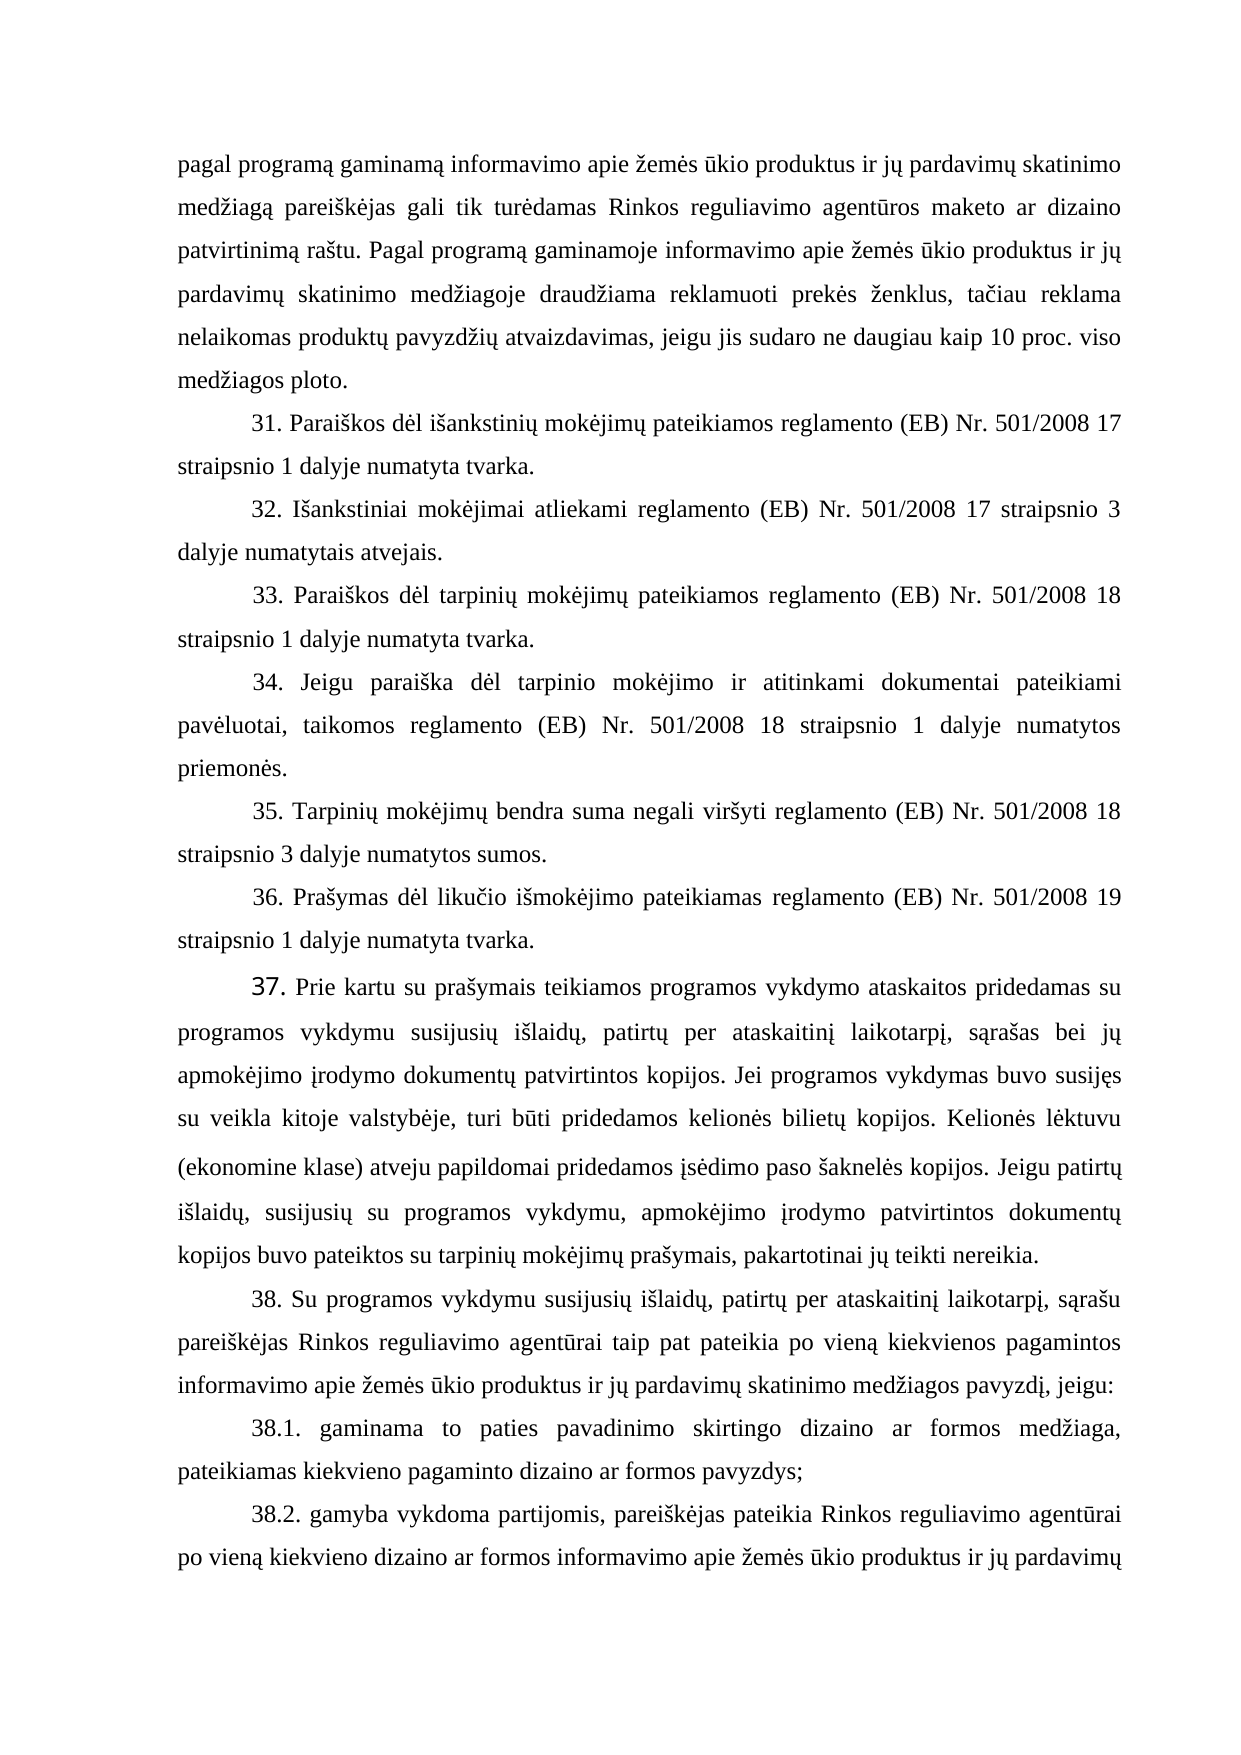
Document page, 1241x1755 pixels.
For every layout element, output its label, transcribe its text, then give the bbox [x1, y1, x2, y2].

text 36. Prašymas dėl likučio išmokėjimo pateikiamas reglamento (EB) Nr. 501/2008 19 straipsnio 1 dalyje numatyta tvarka. [177, 882, 1122, 954]
text pagal programą gaminamą informavimo apie žemės ūkio produktus ir jų pardavimų skatinimo medžiagą pareiškėjas gali tik turėdamas Rinkos reguliavimo agentūros maketo ar dizaino patvirtinimą raštu. Pagal programą gaminamoje informavimo apie žemės ūkio produktus ir jų pardavimų skatinimo medžiagoje draudžiama reklamuoti prekės ženklus, tačiau reklama nelaikomas produktų pavyzdžių atvaizdavimas, jeigu jis sudaro ne daugiau kaip 10 proc. viso medžiagos ploto. [177, 149, 1122, 394]
text 35. Tarpinių mokėjimų bendra suma negali viršyti reglamento (EB) Nr. 501/2008 18 straipsnio 3 dalyje numatytos sumos. [177, 796, 1122, 868]
text 33. Paraiškos dėl tarpinių mokėjimų pateikiamos reglamento (EB) Nr. 501/2008 18 straipsnio 1 dalyje numatyta tvarka. [177, 581, 1122, 652]
text 38.2. gamyba vykdoma partijomis, pareiškėjas pateikia Rinkos reguliavimo agentūrai po vieną kiekvieno dizaino ar formos informavimo apie žemės ūkio produktus ir jų pardavimų [177, 1499, 1122, 1571]
text 38.1. gaminama to paties pavadinimo skirtingo dizaino ar formos medžiaga, pateikiamas kiekvieno pagaminto dizaino ar formos pavyzdys; [177, 1413, 1122, 1485]
text 32. Išankstiniai mokėjimai atliekami reglamento (EB) Nr. 501/2008 17 straipsnio 3 dalyje numatytais atvejais. [177, 494, 1122, 566]
text 31. Paraiškos dėl išankstinių mokėjimų pateikiamos reglamento (EB) Nr. 501/2008 17 straipsnio 1 dalyje numatyta tvarka. [177, 408, 1122, 480]
text 34. Jeigu paraiška dėl tarpinio mokėjimo ir atitinkami dokumentai pateikiami pavėluotai, taikomos reglamento (EB) Nr. 501/2008 18 straipsnio 1 dalyje numatytos priemonės. [177, 667, 1122, 782]
text 38. Su programos vykdymu susijusių išlaidų, patirtų per ataskaitinį laikotarpį, sąrašu pareiškėjas Rinkos reguliavimo agentūrai taip pat pateikia po vieną kiekvienos pagamintos informavimo apie žemės ūkio produktus ir jų pardavimų skatinimo medžiagos pavyzdį, jeigu: [177, 1284, 1122, 1399]
text 37. Prie kartu su prašymais teikiamos programos vykdymo ataskaitos pridedamas su programos vykdymu susijusių išlaidų, patirtų per ataskaitinį laikotarpį, sąrašas bei jų apmokėjimo įrodymo dokumentų patvirtintos kopijos. Jei programos vykdymas buvo susijęs su veikla kitoje valstybėje, turi būti pridedamos kelionės bilietų kopijos. Kelionės lėktuvu (ekonomine klase) atveju papildomai pridedamos įsėdimo paso šaknelės kopijos. Jeigu patirtų išlaidų, susijusių su programos vykdymu, apmokėjimo įrodymo patvirtintos dokumentų kopijos buvo pateiktos su tarpinių mokėjimų prašymais, pakartotinai jų teikti nereikia. [177, 969, 1122, 1269]
